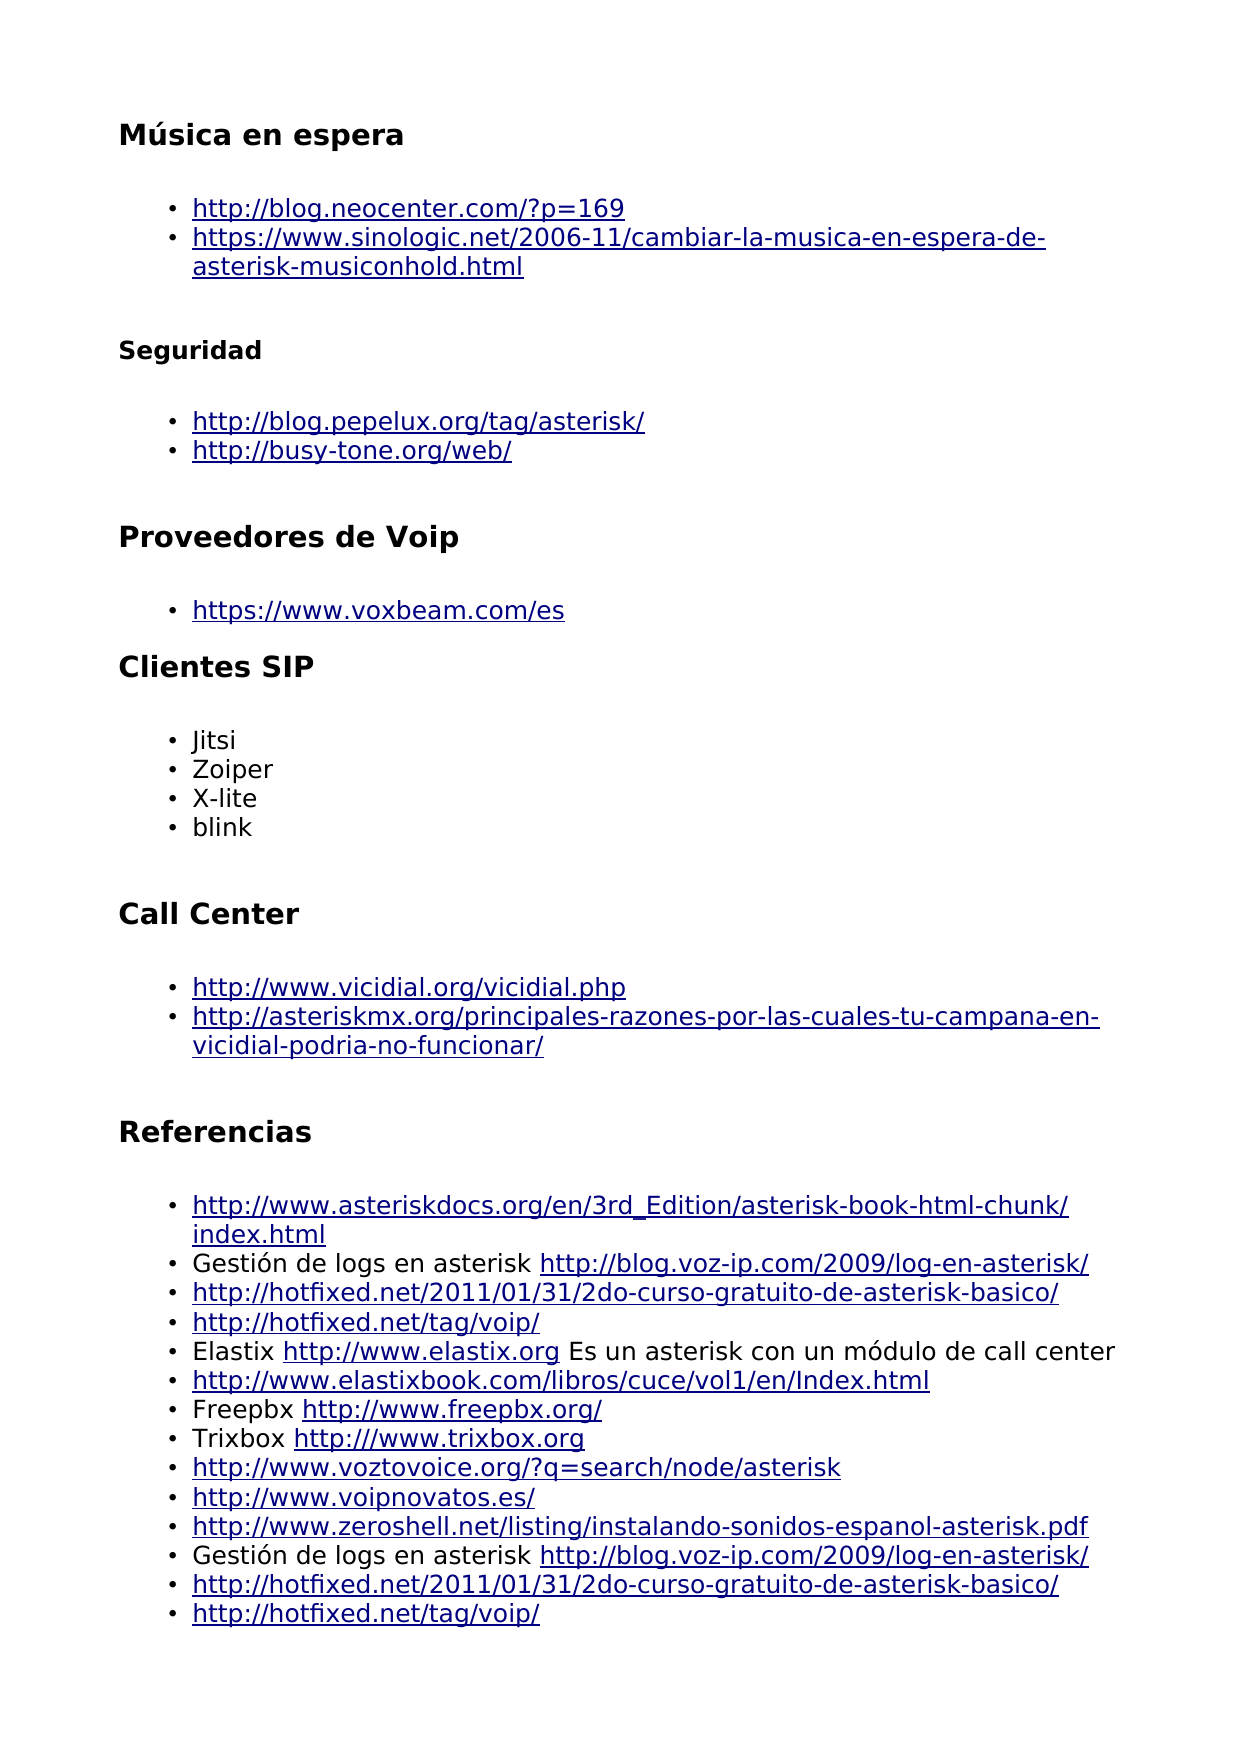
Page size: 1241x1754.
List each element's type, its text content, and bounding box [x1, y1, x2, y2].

list http://www.vicidial.org/vicidial.php [177, 973, 1122, 1002]
list http://hotfixed.net/2011/01/31/2do-curso-gratuito-de-asterisk-basico/ [177, 1570, 1122, 1599]
list http://www.zeroshell.net/listing/instalando-sonidos-espanol-asterisk.pdf [177, 1512, 1122, 1541]
list Zoiper [177, 755, 1122, 784]
list http://busy-tone.org/web/ [177, 436, 1122, 466]
list http://blog.pepelux.org/tag/asterisk/ [177, 407, 1122, 436]
list Trixbox http:///www.trixbox.org [177, 1424, 1122, 1453]
list https://www.voxbeam.com/es [177, 596, 1122, 625]
list Gestión de logs en asterisk http://blog.voz-ip.com/2009/log-en-asterisk/ [177, 1249, 1122, 1278]
subtitle Proveedores de Voip [118, 520, 1122, 554]
list http://www.elastixbook.com/libros/cuce/vol1/en/Index.html [177, 1366, 1122, 1395]
list https://www.sinologic.net/2006-11/cambiar-la-musica-en-espera-de-asterisk-musiconhold.html [177, 223, 1122, 282]
list http://hotfixed.net/tag/voip/ [177, 1599, 1122, 1628]
subtitle Call Center [118, 897, 1122, 931]
list http://blog.neocenter.com/?p=169 [177, 194, 1122, 223]
list Freepbx http://www.freepbx.org/ [177, 1395, 1122, 1424]
list http://hotfixed.net/tag/voip/ [177, 1308, 1122, 1337]
list http://hotfixed.net/2011/01/31/2do-curso-gratuito-de-asterisk-basico/ [177, 1278, 1122, 1308]
list Jitsi [177, 726, 1122, 755]
list Elastix http://www.elastix.org Es un asterisk con un módulo de call center [177, 1337, 1122, 1366]
list http://www.asteriskdocs.org/en/3rd_Edition/asterisk-book-html-chunk/index.html [177, 1191, 1122, 1249]
list X-lite [177, 784, 1122, 813]
list Gestión de logs en asterisk http://blog.voz-ip.com/2009/log-en-asterisk/ [177, 1541, 1122, 1570]
subtitle Música en espera [118, 118, 1122, 152]
list http://asteriskmx.org/principales-razones-por-las-cuales-tu-campana-en-vicidial-podria-no-funcionar/ [177, 1002, 1122, 1061]
list http://www.voipnovatos.es/ [177, 1483, 1122, 1512]
list blink [177, 813, 1122, 843]
subtitle Clientes SIP [118, 650, 1122, 684]
subtitle Referencias [118, 1115, 1122, 1149]
subtitle Seguridad [118, 336, 1122, 365]
list http://www.voztovoice.org/?q=search/node/asterisk [177, 1453, 1122, 1483]
